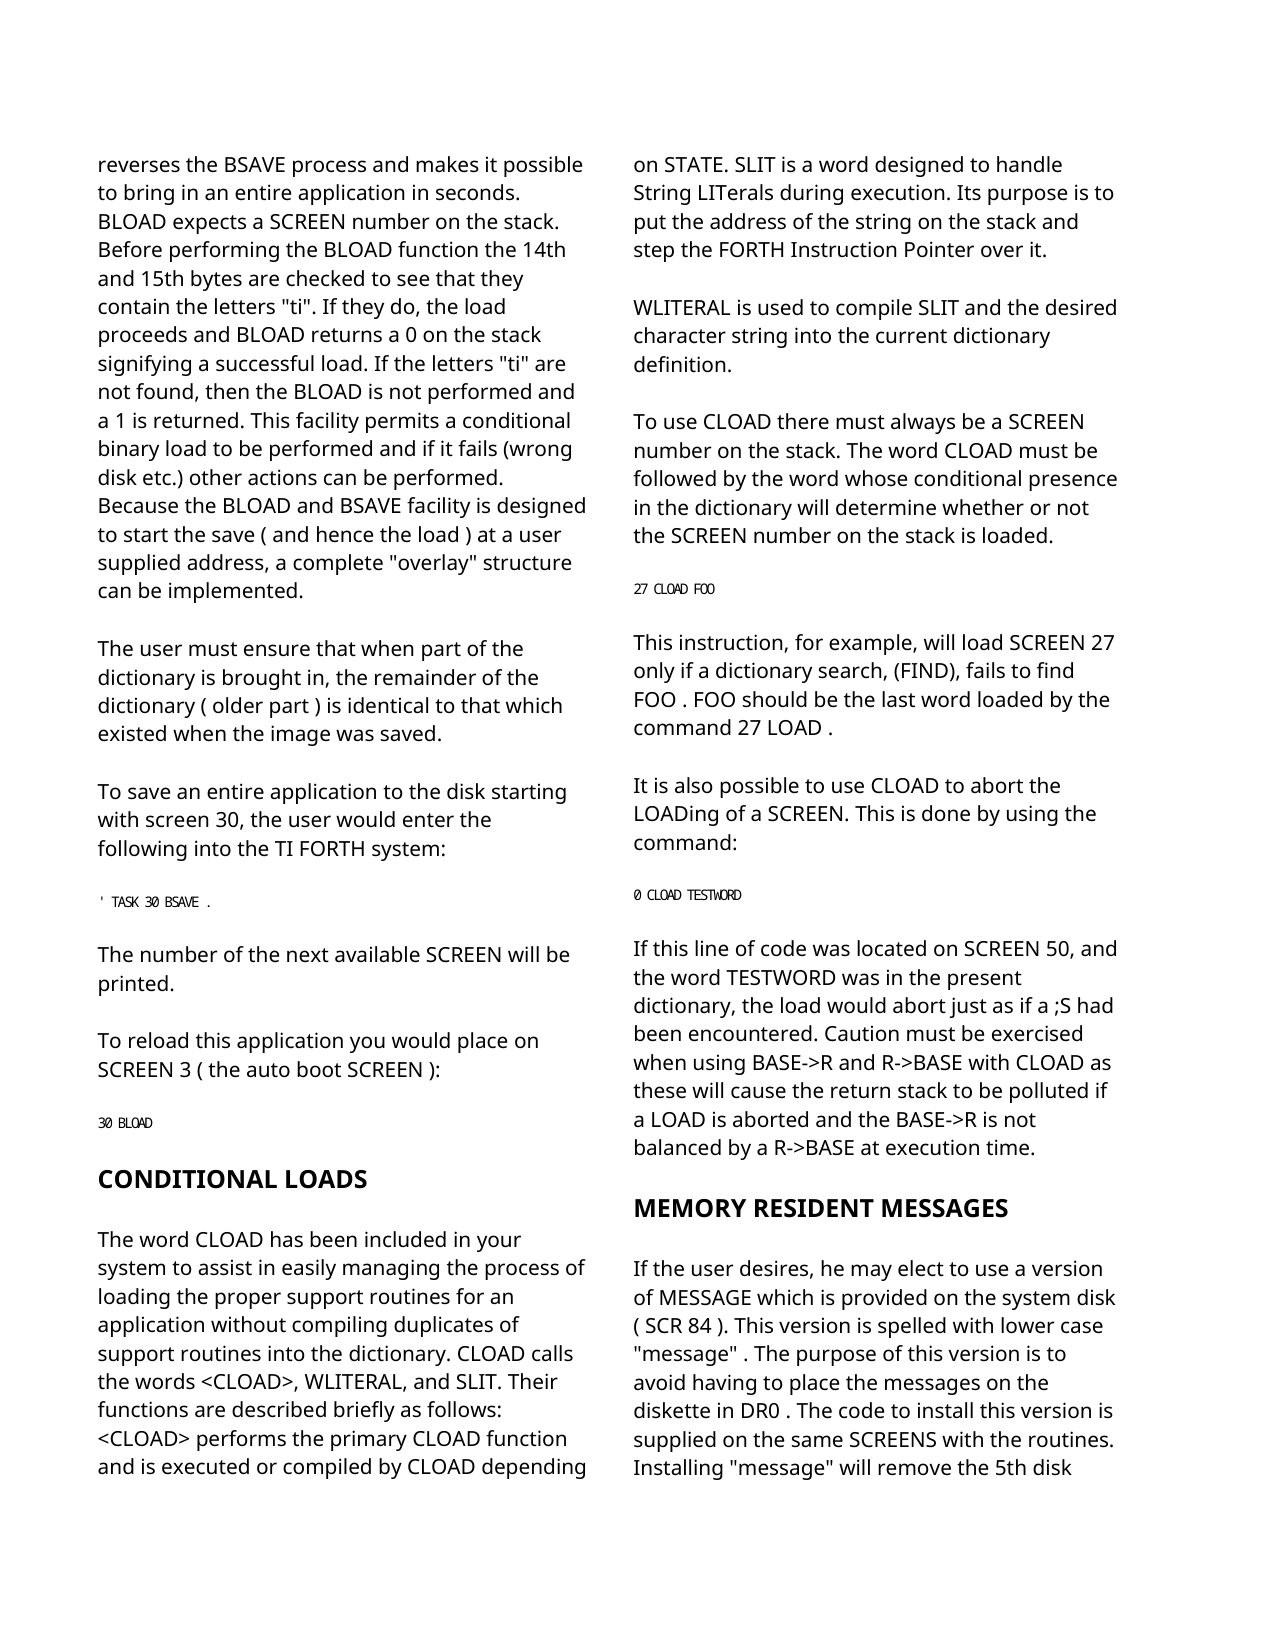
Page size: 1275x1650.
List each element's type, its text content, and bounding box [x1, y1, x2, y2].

text 0 CLOAD TESTWORD [633, 885, 1123, 905]
text The word CLOAD has been included in your system to assist in easily managing the process of loading the proper support routines for an application without compiling duplicates of support routines into the dictionary. CLOAD calls the words <CLOAD>, WLITERAL, and SLIT. Their functions are described briefly as follows: <CLOAD> performs the primary CLOAD function and is executed or compiled by CLOAD depending [97, 1225, 588, 1481]
text The number of the next available SCREEN will be printed. [97, 941, 588, 997]
text 30 BLOAD [97, 1113, 588, 1133]
text This instruction, for example, will load SCREEN 27 only if a dictionary search, (FIND), fails to find FOO . FOO should be the last word loaded by the command 27 LOAD . [633, 628, 1123, 742]
text To use CLOAD there must always be a SCREEN number on the stack. The word CLOAD must be followed by the word whose conditional presence in the dictionary will determine whether or not the SCREEN number on the stack is loaded. [633, 407, 1123, 549]
text To save an entire application to the disk starting with screen 30, the user would enter the following into the TI FORTH system: [97, 777, 588, 862]
text WLITERAL is used to compile SLIT and the desired character string into the current dictionary definition. [633, 293, 1123, 378]
text The user must ensure that when part of the dictionary is brought in, the remainder of the dictionary ( older part ) is identical to that which existed when the image was saved. [97, 634, 588, 748]
text To reload this application you would place on SCREEN 3 ( the auto boot SCREEN ): [97, 1027, 588, 1083]
text If the user desires, he may elect to use a version of MESSAGE which is provided on the system disk ( SCR 84 ). This version is spelled with lower case "message" . The purpose of this version is to avoid having to place the messages on the diskette in DR0 . The code to install this version is supplied on the same SCREENS with the routines. Installing "message" will remove the 5th disk [633, 1254, 1123, 1482]
subtitle CONDITIONAL LOADS [97, 1162, 588, 1196]
text ' TASK 30 BSAVE . [97, 892, 588, 911]
text 27 CLOAD FOO [633, 579, 1123, 599]
text on STATE. SLIT is a word designed to handle String LITerals during execution. Its purpose is to put the address of the string on the stack and step the FORTH Instruction Pointer over it. [633, 150, 1123, 264]
text reverses the BSAVE process and makes it possible to bring in an entire application in seconds. BLOAD expects a SCREEN number on the stack. Before performing the BLOAD function the 14th and 15th bytes are checked to see that they contain the letters "ti". If they do, the load proceeds and BLOAD returns a 0 on the stack signifying a successful load. If the letters "ti" are not found, then the BLOAD is not performed and a 1 is returned. This facility permits a conditional binary load to be performed and if it fails (wrong disk etc.) other actions can be performed. Because the BLOAD and BSAVE facility is designed to start the save ( and hence the load ) at a user supplied address, a complete "overlay" structure can be implemented. [97, 150, 588, 605]
text It is also possible to use CLOAD to abort the LOADing of a SCREEN. This is done by using the command: [633, 771, 1123, 856]
text If this line of code was located on SCREEN 50, and the word TESTWORD was in the present dictionary, the load would abort just as if a ;S had been encountered. Caution must be exercised when using BASE->R and R->BASE with CLOAD as these will cause the return stack to be polluted if a LOAD is aborted and the BASE->R is not balanced by a R->BASE at execution time. [633, 934, 1123, 1162]
subtitle MEMORY RESIDENT MESSAGES [633, 1191, 1123, 1225]
